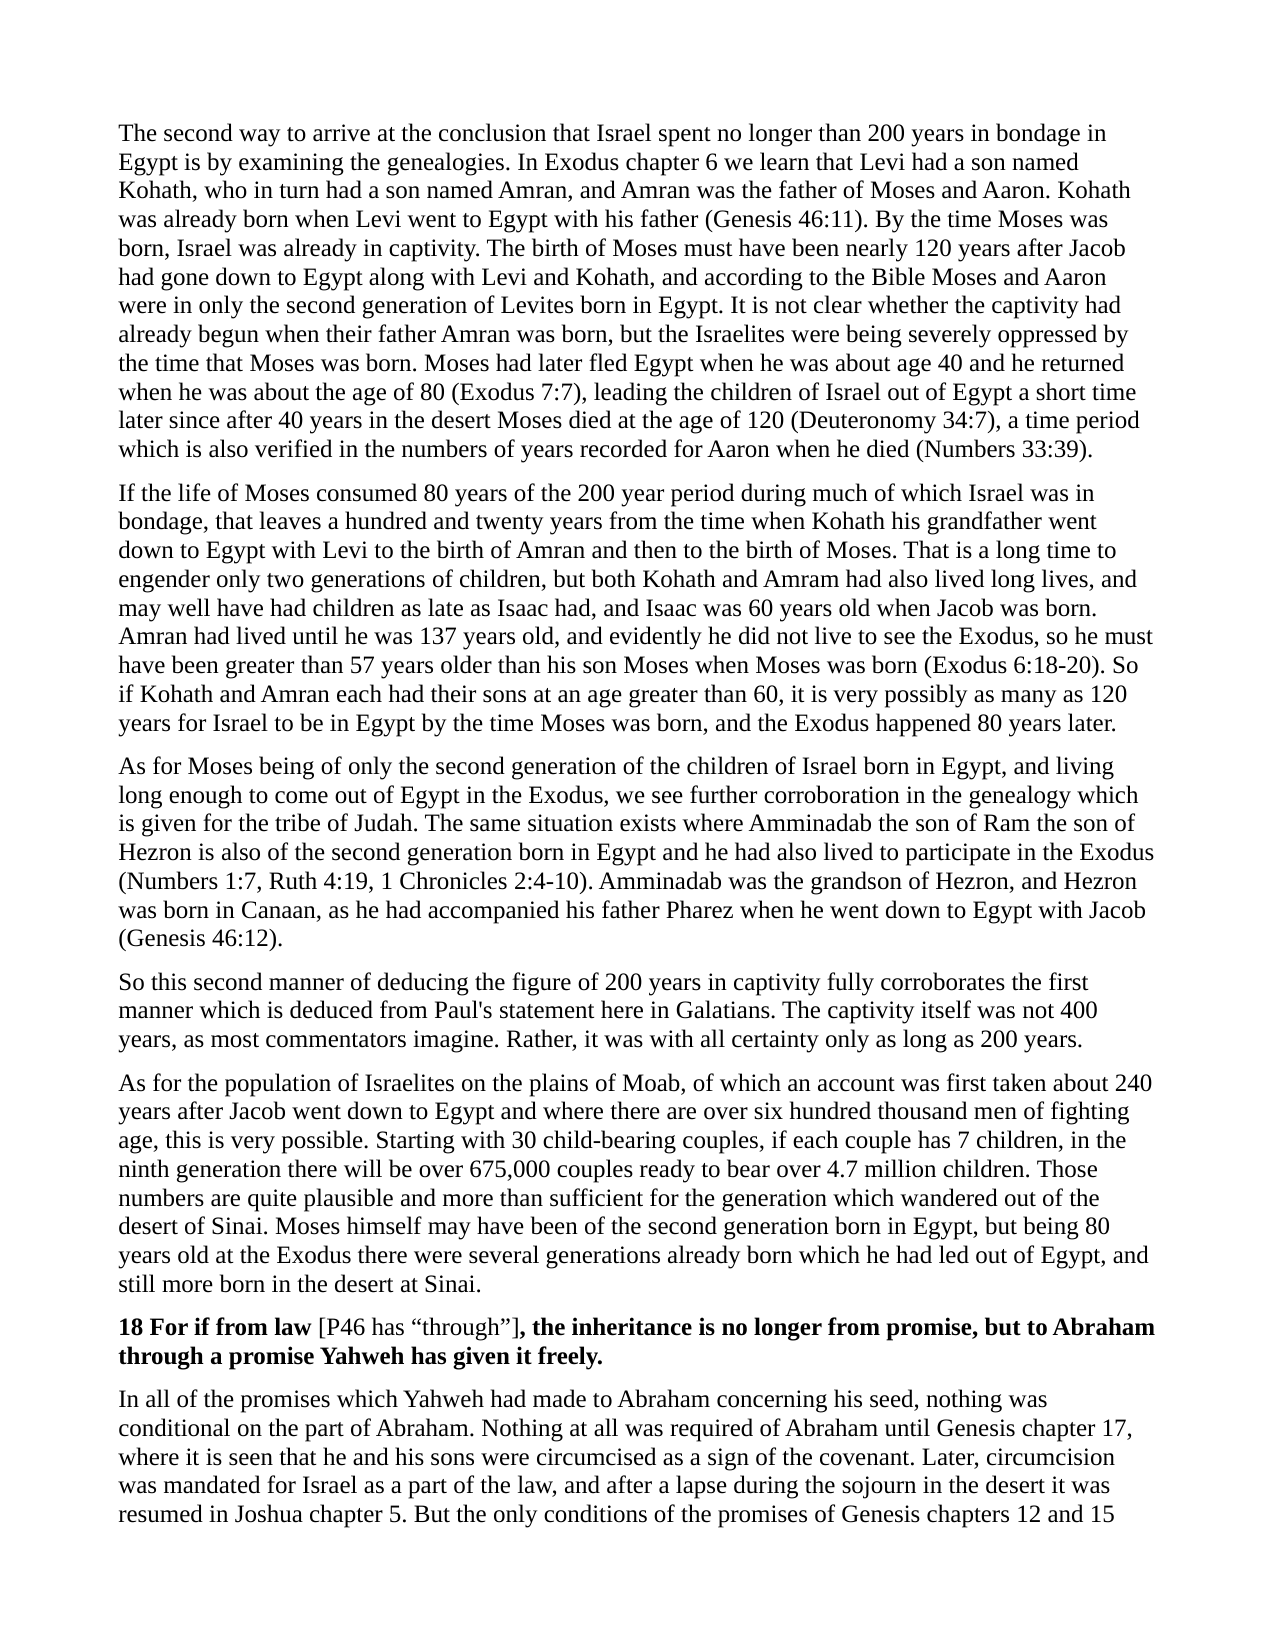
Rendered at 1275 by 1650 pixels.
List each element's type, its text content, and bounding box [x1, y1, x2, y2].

text If the life of Moses consumed 80 years of the 200 year period during much of which Israel was in bondage, that leaves a hundred and twenty years from the time when Kohath his grandfather went down to Egypt with Levi to the birth of Amran and then to the birth of Moses. That is a long time to engender only two generations of children, but both Kohath and Amram had also lived long lives, and may well have had children as late as Isaac had, and Isaac was 60 years old when Jacob was born. Amran had lived until he was 137 years old, and evidently he did not live to see the Exodus, so he must have been greater than 57 years older than his son Moses when Moses was born (Exodus 6:18-20). So if Kohath and Amran each had their sons at an age greater than 60, it is very possibly as many as 120 years for Israel to be in Egypt by the time Moses was born, and the Exodus happened 80 years later. [118, 478, 1157, 736]
text 18 For if from law [P46 has “through”], the inheritance is no longer from promise, but to Abraham through a promise Yahweh has given it freely. [118, 1312, 1157, 1370]
text The second way to arrive at the conclusion that Israel spent no longer than 200 years in bondage in Egypt is by examining the genealogies. In Exodus chapter 6 we learn that Levi had a son named Kohath, who in turn had a son named Amran, and Amran was the father of Moses and Aaron. Kohath was already born when Levi went to Egypt with his father (Genesis 46:11). By the time Moses was born, Israel was already in captivity. The birth of Moses must have been nearly 120 years after Jacob had gone down to Egypt along with Levi and Kohath, and according to the Bible Moses and Aaron were in only the second generation of Levites born in Egypt. It is not clear whether the captivity had already begun when their father Amran was born, but the Israelites were being severely oppressed by the time that Moses was born. Moses had later fled Egypt when he was about age 40 and he returned when he was about the age of 80 (Exodus 7:7), leading the children of Israel out of Egypt a short time later since after 40 years in the desert Moses died at the age of 120 (Deuteronomy 34:7), a time period which is also verified in the numbers of years recorded for Aaron when he died (Numbers 33:39). [118, 118, 1157, 463]
text As for the population of Israelites on the plains of Moab, of which an account was first taken about 240 years after Jacob went down to Egypt and where there are over six hundred thousand men of fighting age, this is very possible. Starting with 30 child-bearing couples, if each couple has 7 children, in the ninth generation there will be over 675,000 couples ready to bear over 4.7 million children. Those numbers are quite plausible and more than sufficient for the generation which wandered out of the desert of Sinai. Moses himself may have been of the second generation born in Egypt, but being 80 years old at the Exodus there were several generations already born which he had led out of Egypt, and still more born in the desert at Sinai. [118, 1068, 1157, 1298]
text So this second manner of deducing the figure of 200 years in captivity fully corroborates the first manner which is deduced from Paul's statement here in Galatians. The captivity itself was not 400 years, as most commentators imagine. Rather, it was with all certainty only as long as 200 years. [118, 967, 1157, 1053]
text In all of the promises which Yahweh had made to Abraham concerning his seed, nothing was conditional on the part of Abraham. Nothing at all was required of Abraham until Genesis chapter 17, where it is seen that he and his sons were circumcised as a sign of the covenant. Later, circumcision was mandated for Israel as a part of the law, and after a lapse during the sojourn in the desert it was resumed in Joshua chapter 5. But the only conditions of the promises of Genesis chapters 12 and 15 [118, 1384, 1157, 1528]
text As for Moses being of only the second generation of the children of Israel born in Egypt, and living long enough to come out of Egypt in the Exodus, we see further corroboration in the genealogy which is given for the tribe of Judah. The same situation exists where Amminadab the son of Ram the son of Hezron is also of the second generation born in Egypt and he had also lived to participate in the Exodus (Numbers 1:7, Ruth 4:19, 1 Chronicles 2:4-10). Amminadab was the grandson of Hezron, and Hezron was born in Canaan, as he had accompanied his father Pharez when he went down to Egypt with Jacob (Genesis 46:12). [118, 751, 1157, 952]
